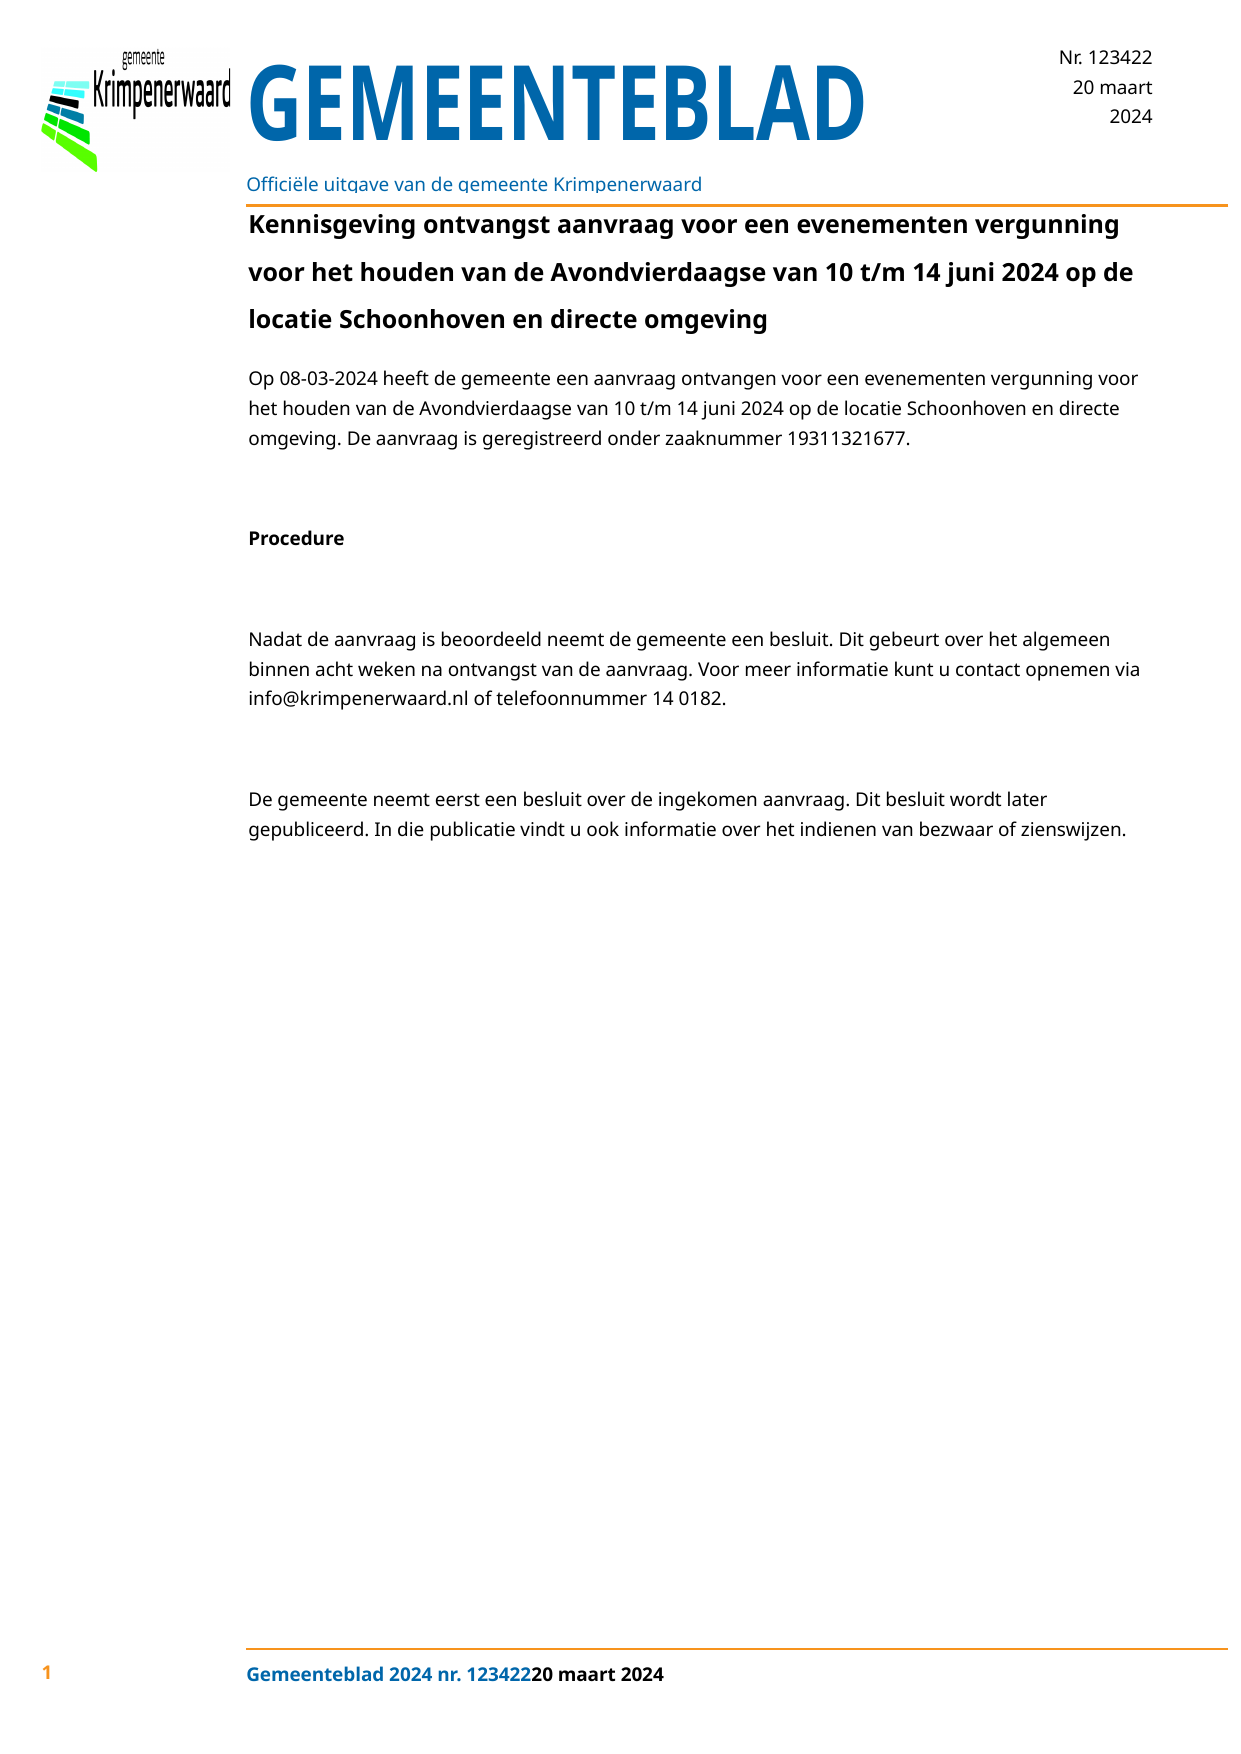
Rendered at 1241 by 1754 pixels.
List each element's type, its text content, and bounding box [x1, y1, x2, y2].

text Kennisgeving ontvangst aanvraag voor een evenementen vergunning voor het houden van de Avondvierdaagse van 10 t/m 14 juni 2024 op de locatie Schoonhoven en directe omgeving [248, 207, 1152, 336]
text De gemeente neemt eerst een besluit over de ingekomen aanvraag. Dit besluit wordt later gepubliceerd. In die publicatie vindt u ook informatie over het indienen van bezwaar of zienswijzen. [248, 786, 1152, 842]
text Op 08-03-2024 heeft de gemeente een aanvraag ontvangen voor een evenementen vergunning voor het houden van de Avondvierdaagse van 10 t/m 14 juni 2024 op de locatie Schoonhoven en directe omgeving. De aanvraag is geregistreerd onder zaaknummer 19311321677. [248, 366, 1152, 450]
picture [41, 47, 231, 172]
text Nadat de aanvraag is beoordeeld neemt de gemeente een besluit. Dit gebeurt over het algemeen binnen acht weken na ontvangst van de aanvraag. Voor meer informatie kunt u contact opnemen via info@krimpenerwaard.nl of telefoonnummer 14 0182. [248, 626, 1152, 711]
text Procedure [248, 526, 1152, 551]
